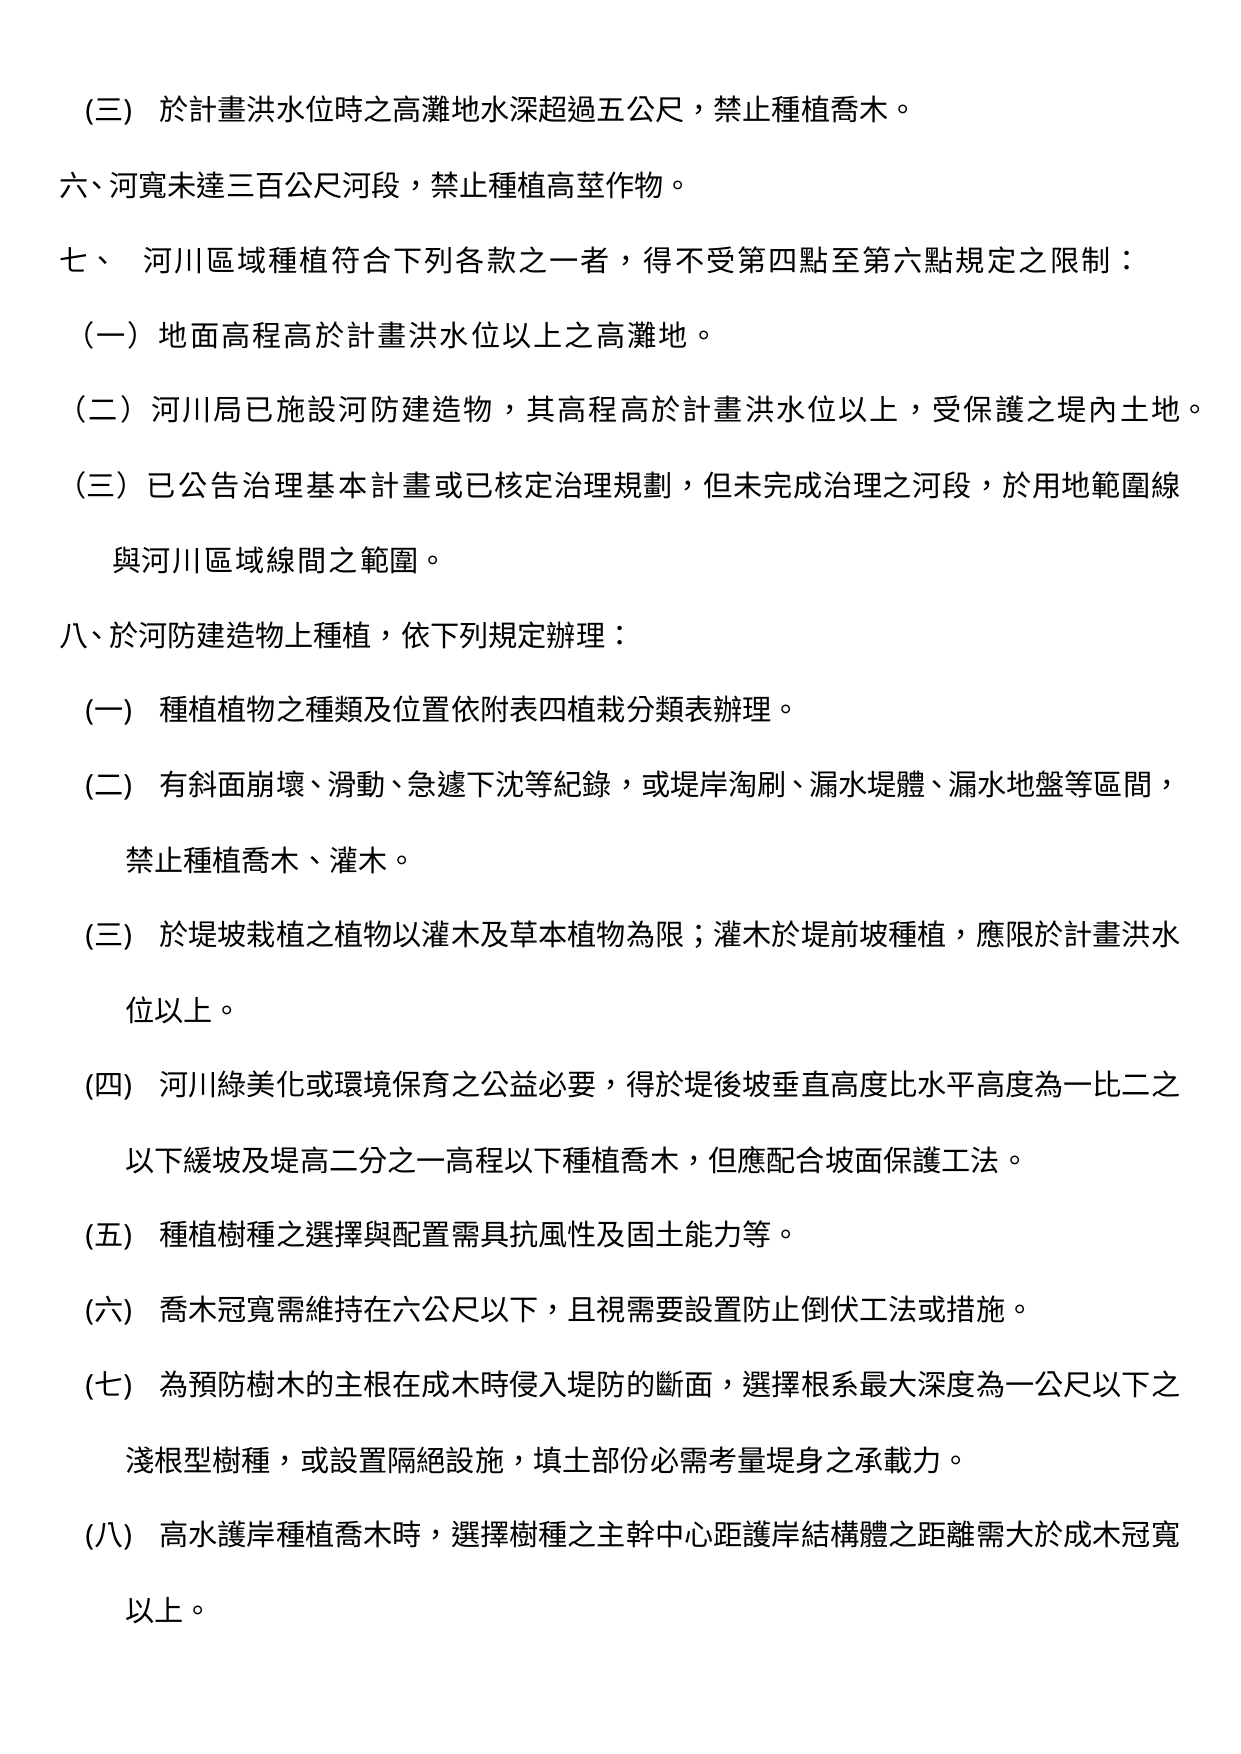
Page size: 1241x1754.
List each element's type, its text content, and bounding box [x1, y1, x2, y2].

text (四) 河川綠美化或環境保育之公益必要，得於堤後坡垂直高度比水平高度為一比二之以下緩坡及堤高二分之一高程以下種植喬木，但應配合坡面保護工法。 [85, 1046, 1181, 1196]
text (三) 於計畫洪水位時之高灘地水深超過五公尺，禁止種植喬木。 [85, 71, 1181, 146]
text (三) 於堤坡栽植之植物以灌木及草本植物為限；灌木於堤前坡種植，應限於計畫洪水位以上。 [85, 896, 1181, 1046]
text (二) 有斜面崩壞、滑動、急遽下沈等紀錄，或堤岸淘刷、漏水堤體、漏水地盤等區間，禁止種植喬木、灌木。 [85, 746, 1181, 896]
text （二）河川局已施設河防建造物，其高程高於計畫洪水位以上，受保護之堤內土地。 [48, 371, 1181, 446]
text 七、 河川區域種植符合下列各款之一者，得不受第四點至第六點規定之限制： [59, 221, 1181, 296]
text (五) 種植樹種之選擇與配置需具抗風性及固土能力等。 [85, 1196, 1181, 1271]
text (一) 種植植物之種類及位置依附表四植栽分類表辦理。 [85, 671, 1181, 746]
text (六) 喬木冠寬需維持在六公尺以下，且視需要設置防止倒伏工法或措施。 [85, 1271, 1181, 1346]
text （三）已公告治理基本計畫或已核定治理規劃，但未完成治理之河段，於用地範圍線與河川區域線間之範圍。 [48, 446, 1181, 596]
text 六、 河寬未達三百公尺河段，禁止種植高莖作物。 [59, 146, 1181, 221]
text (八) 高水護岸種植喬木時，選擇樹種之主幹中心距護岸結構體之距離需大於成木冠寬以上。 [85, 1496, 1181, 1646]
text (七) 為預防樹木的主根在成木時侵入堤防的斷面，選擇根系最大深度為一公尺以下之淺根型樹種，或設置隔絕設施，填土部份必需考量堤身之承載力。 [85, 1346, 1181, 1496]
text 八、 於河防建造物上種植，依下列規定辦理： [59, 596, 1181, 671]
text （一）地面高程高於計畫洪水位以上之高灘地。 [59, 296, 1181, 371]
